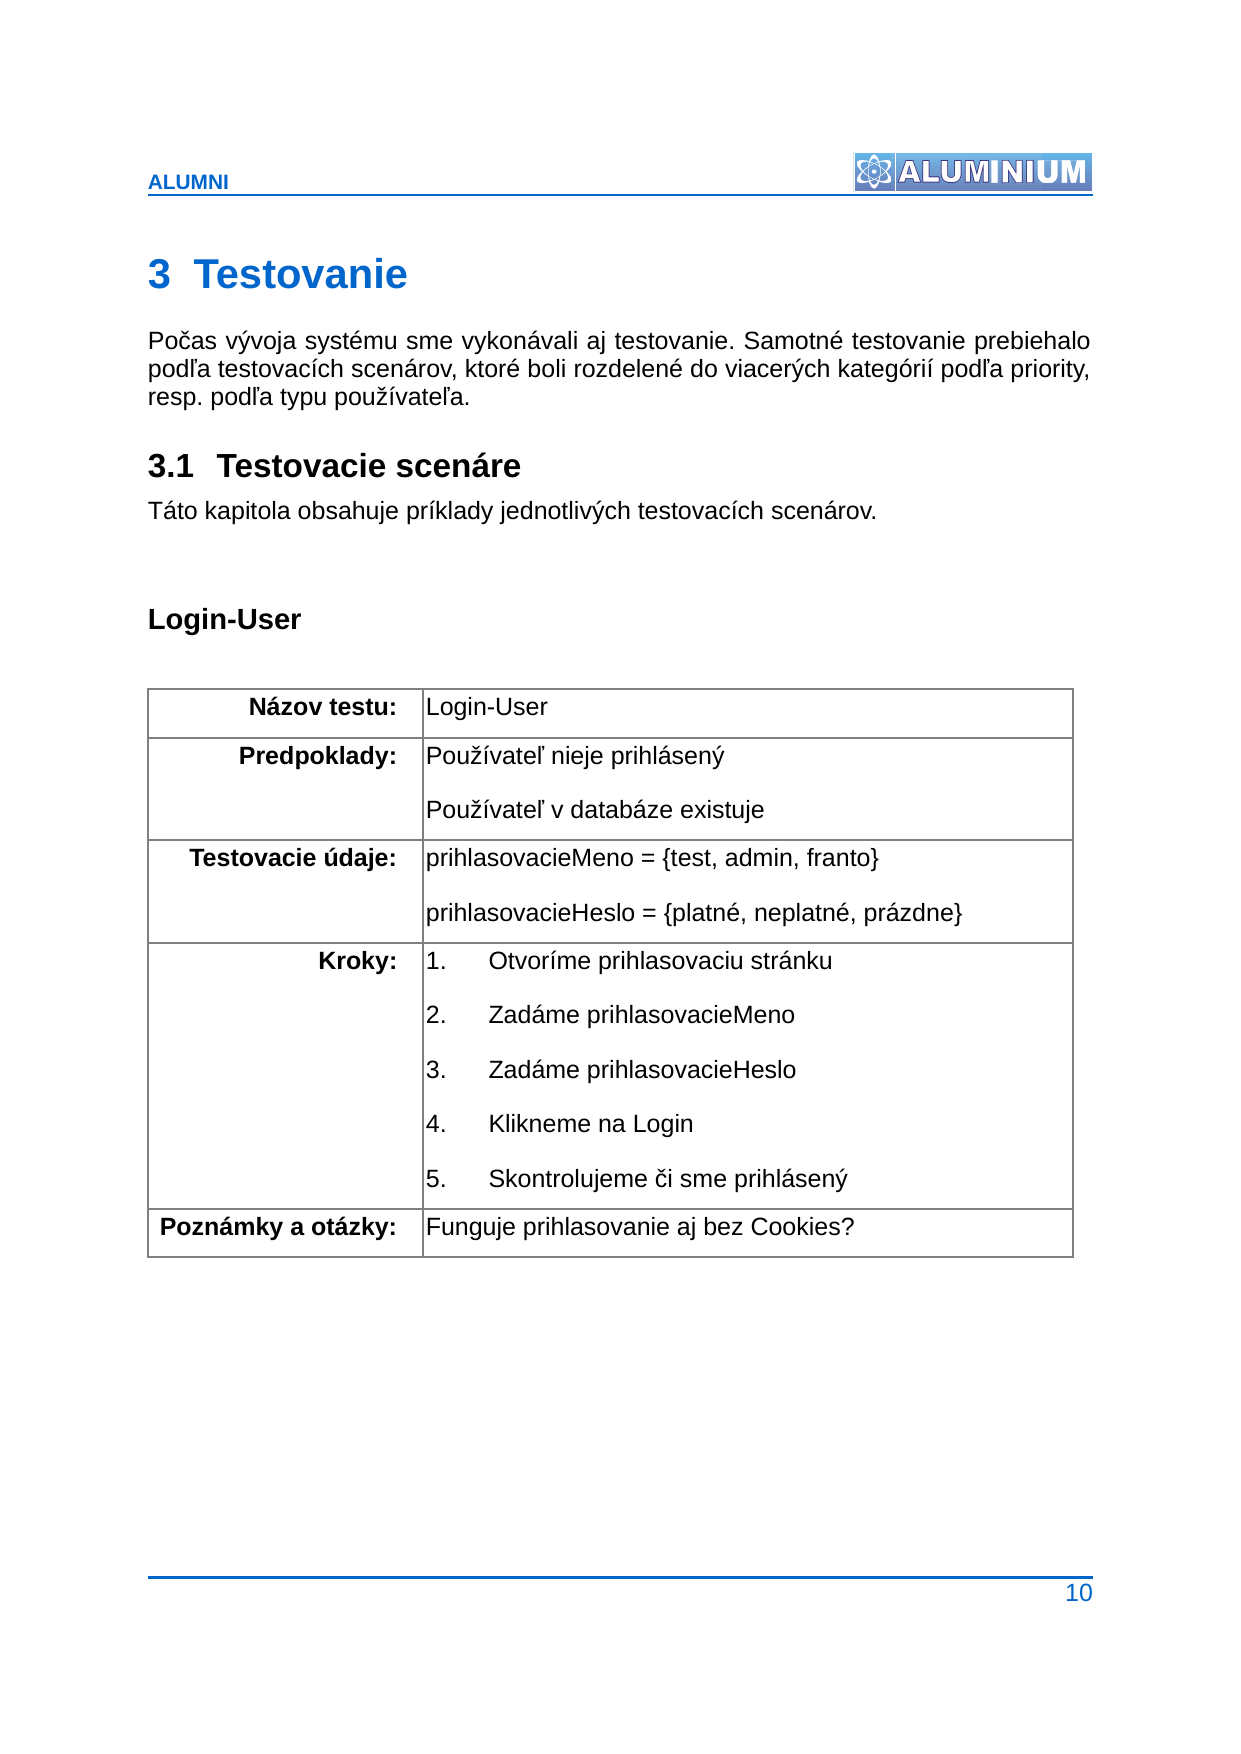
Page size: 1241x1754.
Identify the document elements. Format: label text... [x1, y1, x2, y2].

table_cell Predpoklady: [149, 739, 422, 839]
subtitle Testovanie [148, 250, 1093, 297]
text Táto kapitola obsahuje príklady jednotlivých testovacích scenárov. [148, 497, 1093, 525]
text Počas vývoja systému sme vykonávali aj testovanie. Samotné testovanie prebiehalo podľa testovacích scenárov, ktoré boli rozdelené do viacerých kategórií podľa priority, resp. podľa typu používateľa. [148, 326, 1093, 410]
table_cell prihlasovacieMeno = {test, admin, franto} prihlasovacieHeslo = {platné, neplatné, prázdne} [424, 841, 1072, 942]
subtitle Login-User [148, 603, 1093, 635]
table_cell Funguje prihlasovanie aj bez Cookies? [424, 1210, 1072, 1256]
subtitle Testovacie scenáre [148, 447, 1093, 485]
table_cell Poznámky a otázky: [149, 1210, 422, 1256]
table_cell Používateľ nieje prihlásený Používateľ v databáze existuje [424, 739, 1072, 839]
table_cell Testovacie údaje: [149, 841, 422, 942]
table_header Login-User [424, 690, 1072, 737]
table_cell 1. Otvoríme prihlasovaciu stránku 2. Zadáme prihlasovacieMeno 3. Zadáme prihlasovacieHeslo 4. Klikneme na Login 5. Skontrolujeme či sme prihlásený [424, 944, 1072, 1208]
table_cell Kroky: [149, 944, 422, 1208]
table_header Názov testu: [149, 690, 422, 737]
